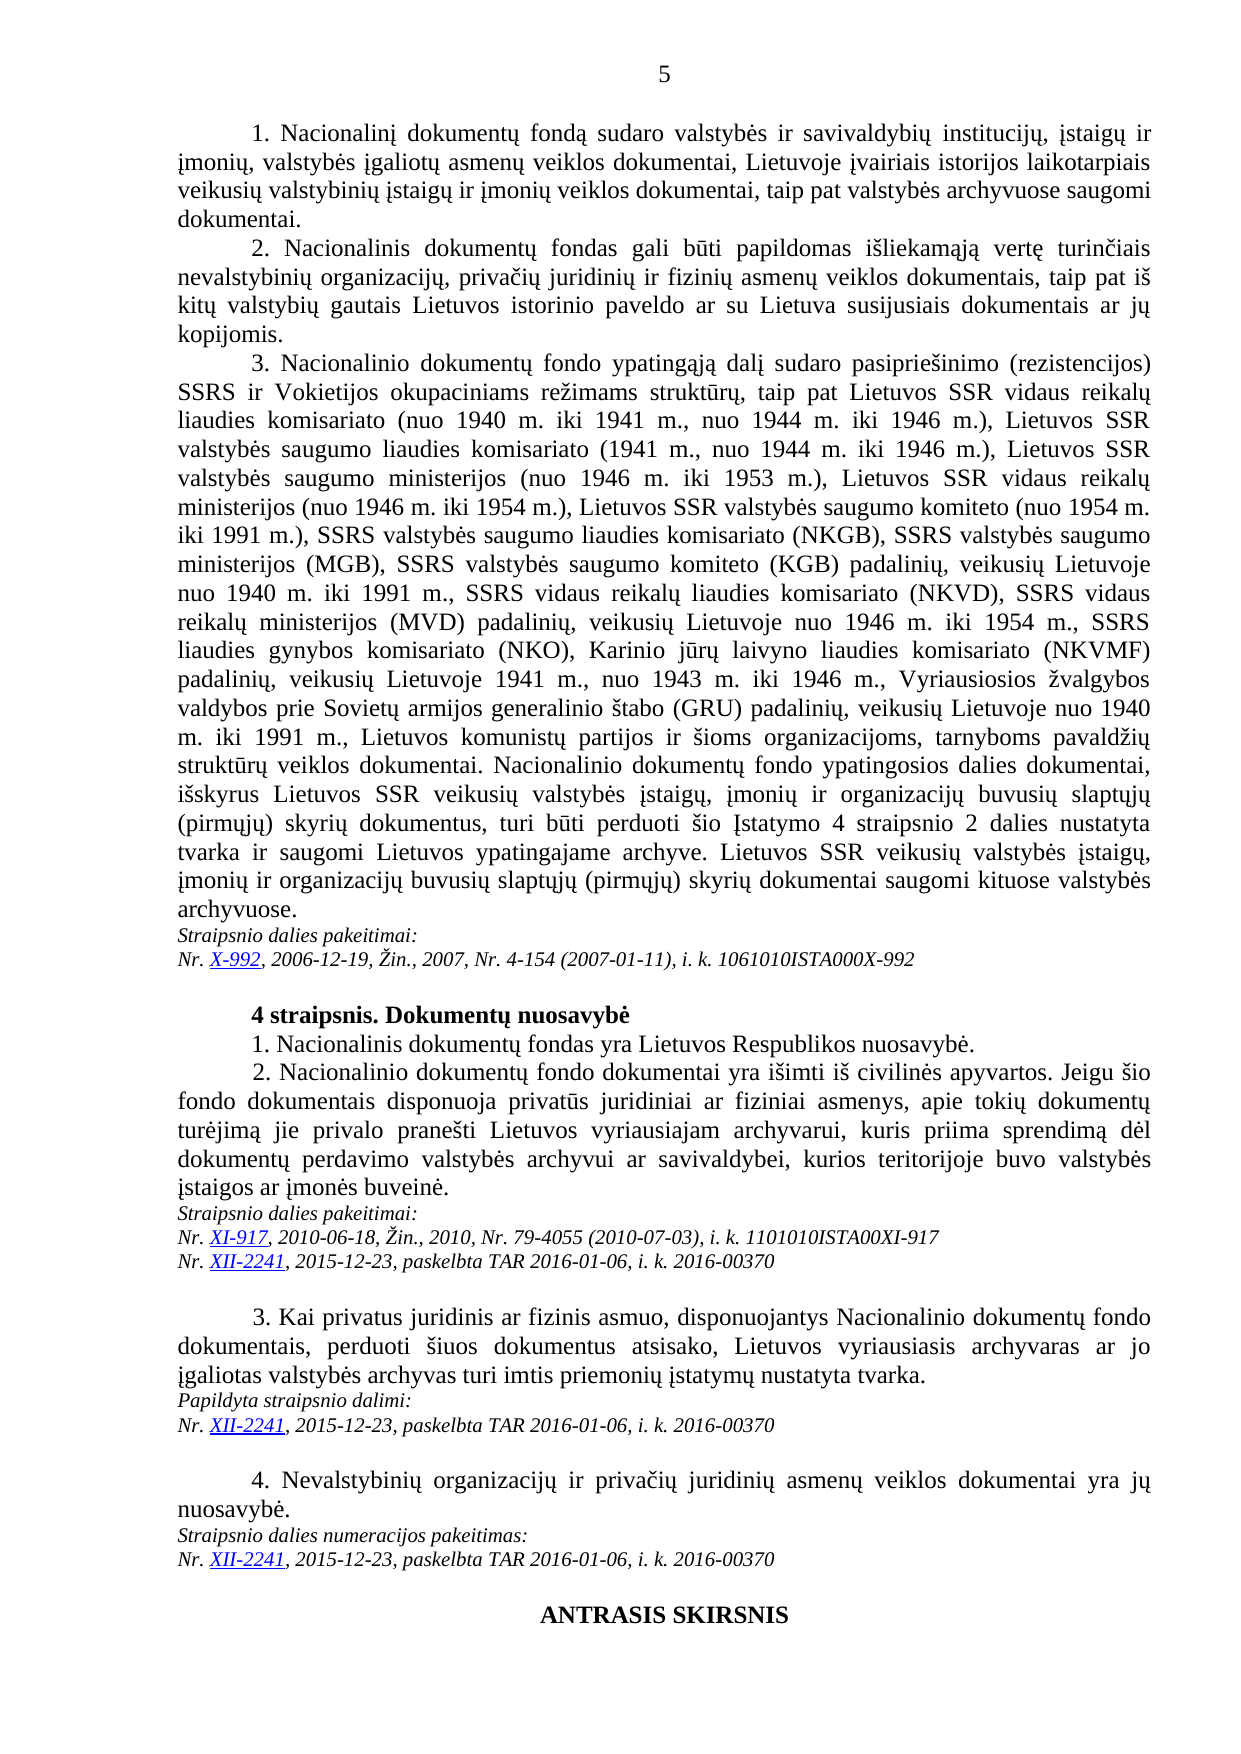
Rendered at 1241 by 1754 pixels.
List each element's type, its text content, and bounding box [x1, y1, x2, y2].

text Nr. XII-2241, 2015-12-23, paskelbta TAR 2016-01-06, i. k. 2016-00370 [177, 1547, 1152, 1571]
text Straipsnio dalies numeracijos pakeitimas: [177, 1523, 1152, 1547]
text 4 straipsnis. Dokumentų nuosavybė [177, 1000, 1152, 1029]
text 1. Nacionalinis dokumentų fondas yra Lietuvos Respublikos nuosavybė. [177, 1029, 1152, 1057]
text 3. Nacionalinio dokumentų fondo ypatingąją dalį sudaro pasipriešinimo (rezistencijos) SSRS ir Vokietijos okupaciniams režimams struktūrų, taip pat Lietuvos SSR vidaus reikalų liaudies komisariato (nuo 1940 m. iki 1941 m., nuo 1944 m. iki 1946 m.), Lietuvos SSR valstybės saugumo liaudies komisariato (1941 m., nuo 1944 m. iki 1946 m.), Lietuvos SSR valstybės saugumo ministerijos (nuo 1946 m. iki 1953 m.), Lietuvos SSR vidaus reikalų ministerijos (nuo 1946 m. iki 1954 m.), Lietuvos SSR valstybės saugumo komiteto (nuo 1954 m. iki 1991 m.), SSRS valstybės saugumo liaudies komisariato (NKGB), SSRS valstybės saugumo ministerijos (MGB), SSRS valstybės saugumo komiteto (KGB) padalinių, veikusių Lietuvoje nuo 1940 m. iki 1991 m., SSRS vidaus reikalų liaudies komisariato (NKVD), SSRS vidaus reikalų ministerijos (MVD) padalinių, veikusių Lietuvoje nuo 1946 m. iki 1954 m., SSRS liaudies gynybos komisariato (NKO), Karinio jūrų laivyno liaudies komisariato (NKVMF) padalinių, veikusių Lietuvoje 1941 m., nuo 1943 m. iki 1946 m., Vyriausiosios žvalgybos valdybos prie Sovietų armijos generalinio štabo (GRU) padalinių, veikusių Lietuvoje nuo 1940 m. iki 1991 m., Lietuvos komunistų partijos ir šioms organizacijoms, tarnyboms pavaldžių struktūrų veiklos dokumentai. Nacionalinio dokumentų fondo ypatingosios dalies dokumentai, išskyrus Lietuvos SSR veikusių valstybės įstaigų, įmonių ir organizacijų buvusių slaptųjų (pirmųjų) skyrių dokumentus, turi būti perduoti šio Įstatymo 4 straipsnio 2 dalies nustatyta tvarka ir saugomi Lietuvos ypatingajame archyve. Lietuvos SSR veikusių valstybės įstaigų, įmonių ir organizacijų buvusių slaptųjų (pirmųjų) skyrių dokumentai saugomi kituose valstybės archyvuose. [177, 348, 1152, 923]
text Papildyta straipsnio dalimi: [177, 1388, 1152, 1412]
text Straipsnio dalies pakeitimai: [177, 923, 1152, 947]
text 1. Nacionalinį dokumentų fondą sudaro valstybės ir savivaldybių institucijų, įstaigų ir įmonių, valstybės įgaliotų asmenų veiklos dokumentai, Lietuvoje įvairiais istorijos laikotarpiais veikusių valstybinių įstaigų ir įmonių veiklos dokumentai, taip pat valstybės archyvuose saugomi dokumentai. [177, 118, 1152, 233]
text Nr. XI-917, 2010-06-18, Žin., 2010, Nr. 79-4055 (2010-07-03), i. k. 1101010ISTA00XI-917 [177, 1225, 1152, 1249]
text 2. Nacionalinio dokumentų fondo dokumentai yra išimti iš civilinės apyvartos. Jeigu šio fondo dokumentais disponuoja privatūs juridiniai ar fiziniai asmenys, apie tokių dokumentų turėjimą jie privalo pranešti Lietuvos vyriausiajam archyvarui, kuris priima sprendimą dėl dokumentų perdavimo valstybės archyvui ar savivaldybei, kurios teritorijoje buvo valstybės įstaigos ar įmonės buveinė. [177, 1057, 1152, 1201]
text ANTRASIS SKIRSNIS [177, 1600, 1152, 1628]
text 2. Nacionalinis dokumentų fondas gali būti papildomas išliekamąją vertę turinčiais nevalstybinių organizacijų, privačių juridinių ir fizinių asmenų veiklos dokumentais, taip pat iš kitų valstybių gautais Lietuvos istorinio paveldo ar su Lietuva susijusiais dokumentais ar jų kopijomis. [177, 233, 1152, 348]
text Nr. X-992, 2006-12-19, Žin., 2007, Nr. 4-154 (2007-01-11), i. k. 1061010ISTA000X-992 [177, 947, 1152, 971]
text 3. Kai privatus juridinis ar fizinis asmuo, disponuojantys Nacionalinio dokumentų fondo dokumentais, perduoti šiuos dokumentus atsisako, Lietuvos vyriausiasis archyvaras ar jo įgaliotas valstybės archyvas turi imtis priemonių įstatymų nustatyta tvarka. [177, 1302, 1152, 1388]
text Nr. XII-2241, 2015-12-23, paskelbta TAR 2016-01-06, i. k. 2016-00370 [177, 1249, 1152, 1273]
text Nr. XII-2241, 2015-12-23, paskelbta TAR 2016-01-06, i. k. 2016-00370 [177, 1412, 1152, 1437]
text Straipsnio dalies pakeitimai: [177, 1201, 1152, 1225]
text 4. Nevalstybinių organizacijų ir privačių juridinių asmenų veiklos dokumentai yra jų nuosavybė. [177, 1465, 1152, 1523]
